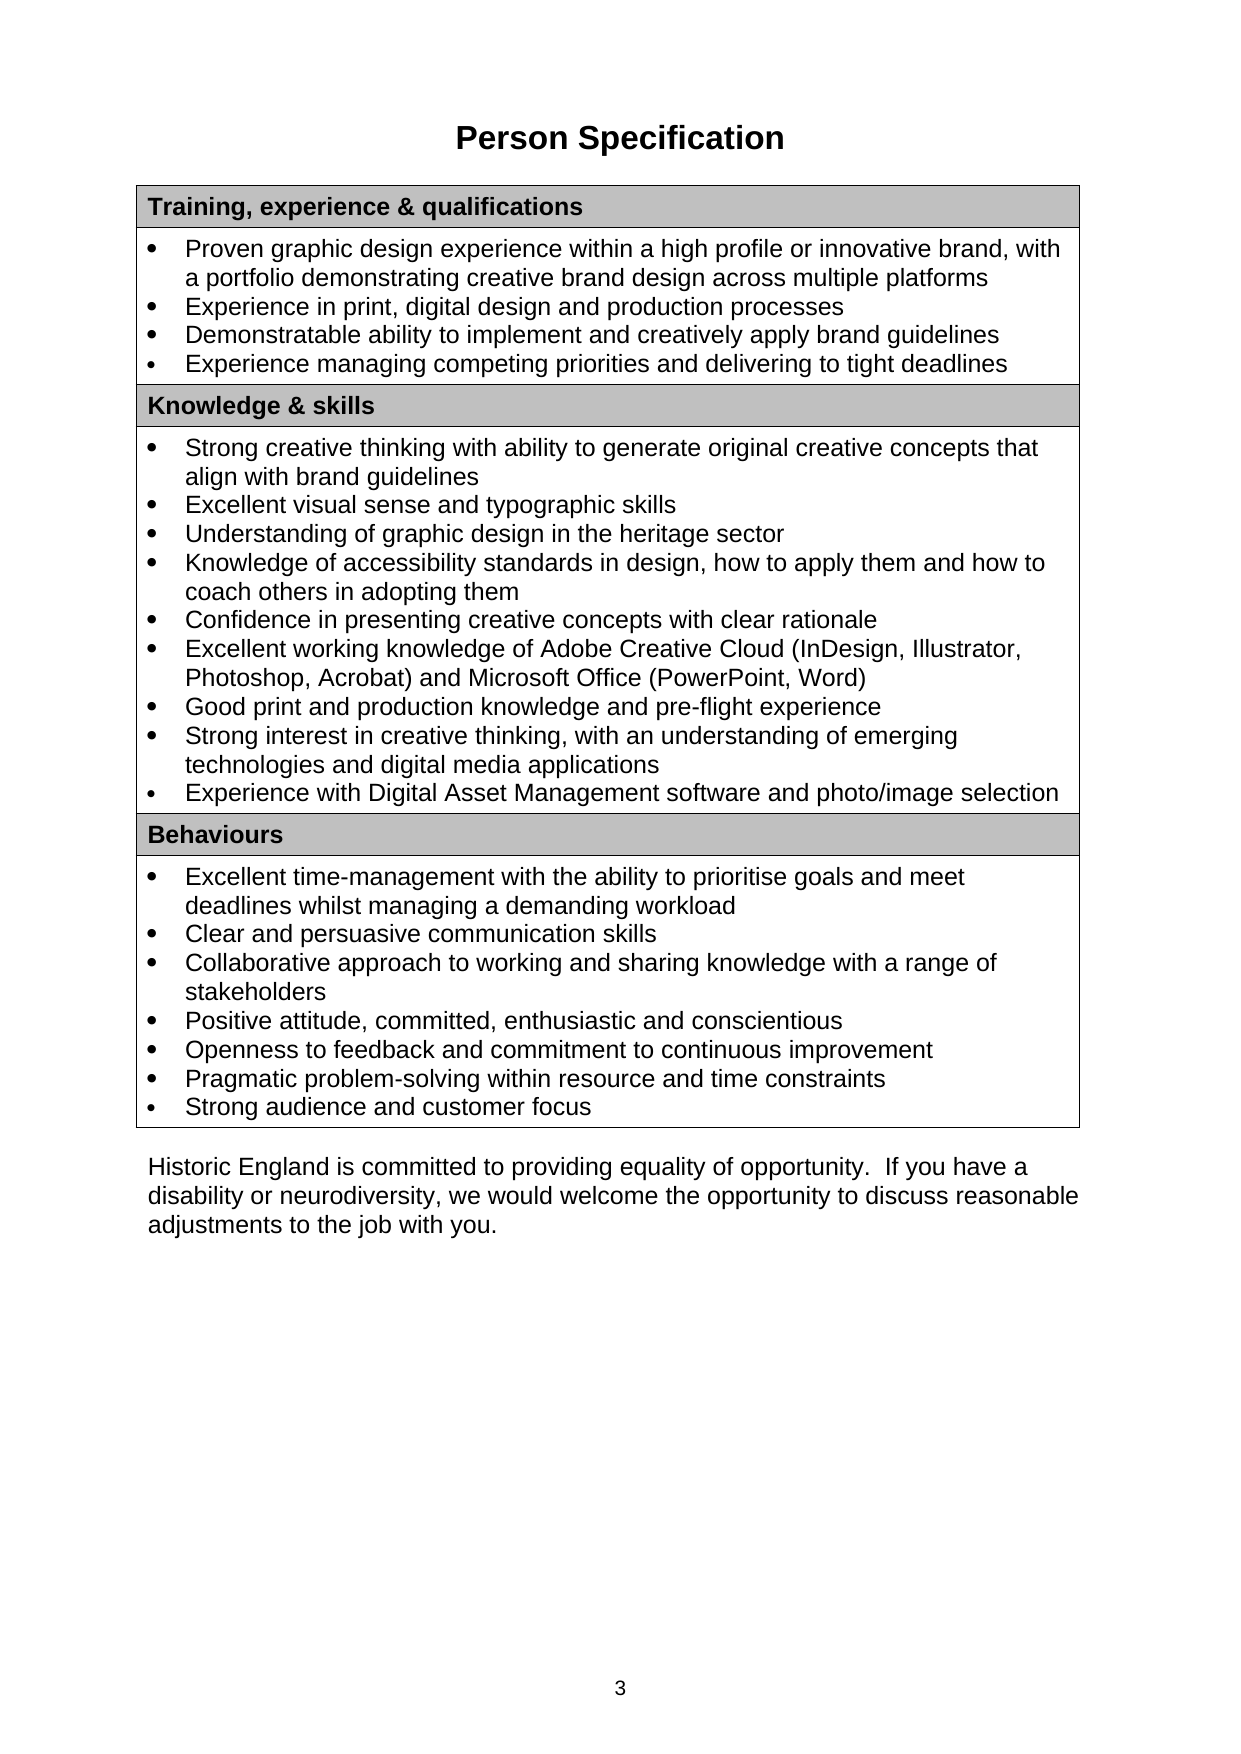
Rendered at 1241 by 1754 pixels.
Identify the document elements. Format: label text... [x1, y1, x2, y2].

table_cell Knowledge & skills [137, 385, 1079, 426]
table_cell Excellent time-management with the ability to prioritise goals and meet deadlines whilst managing a demanding workload Clear and persuasive communication skills Collaborative approach to working and sharing knowledge with a range of stakeholders Positive attitude, committed, enthusiastic and conscientious Openness to feedback and commitment to continuous improvement Pragmatic problem-solving within resource and time constraints Strong audience and customer focus [137, 856, 1079, 1127]
text Historic England is committed to providing equality of opportunity. If you have a disability or neurodiversity, we would welcome the opportunity to discuss reasonable adjustments to the job with you. [148, 1152, 1092, 1238]
table_cell Strong creative thinking with ability to generate original creative concepts that align with brand guidelines Excellent visual sense and typographic skills Understanding of graphic design in the heritage sector Knowledge of accessibility standards in design, how to apply them and how to coach others in adopting them Confidence in presenting creative concepts with clear rationale Excellent working knowledge of Adobe Creative Cloud (InDesign, Illustrator, Photoshop, Acrobat) and Microsoft Office (PowerPoint, Word) Good print and production knowledge and pre-flight experience Strong interest in creative thinking, with an understanding of emerging technologies and digital media applications Experience with Digital Asset Management software and photo/image selection [137, 427, 1079, 813]
text Person Specification [133, 118, 1107, 157]
table_header Training, experience & qualifications [137, 186, 1079, 227]
table_cell Proven graphic design experience within a high profile or innovative brand, with a portfolio demonstrating creative brand design across multiple platforms Experience in print, digital design and production processes Demonstratable ability to implement and creatively apply brand guidelines Experience managing competing priorities and delivering to tight deadlines [137, 228, 1079, 384]
table_cell Behaviours [137, 814, 1079, 855]
